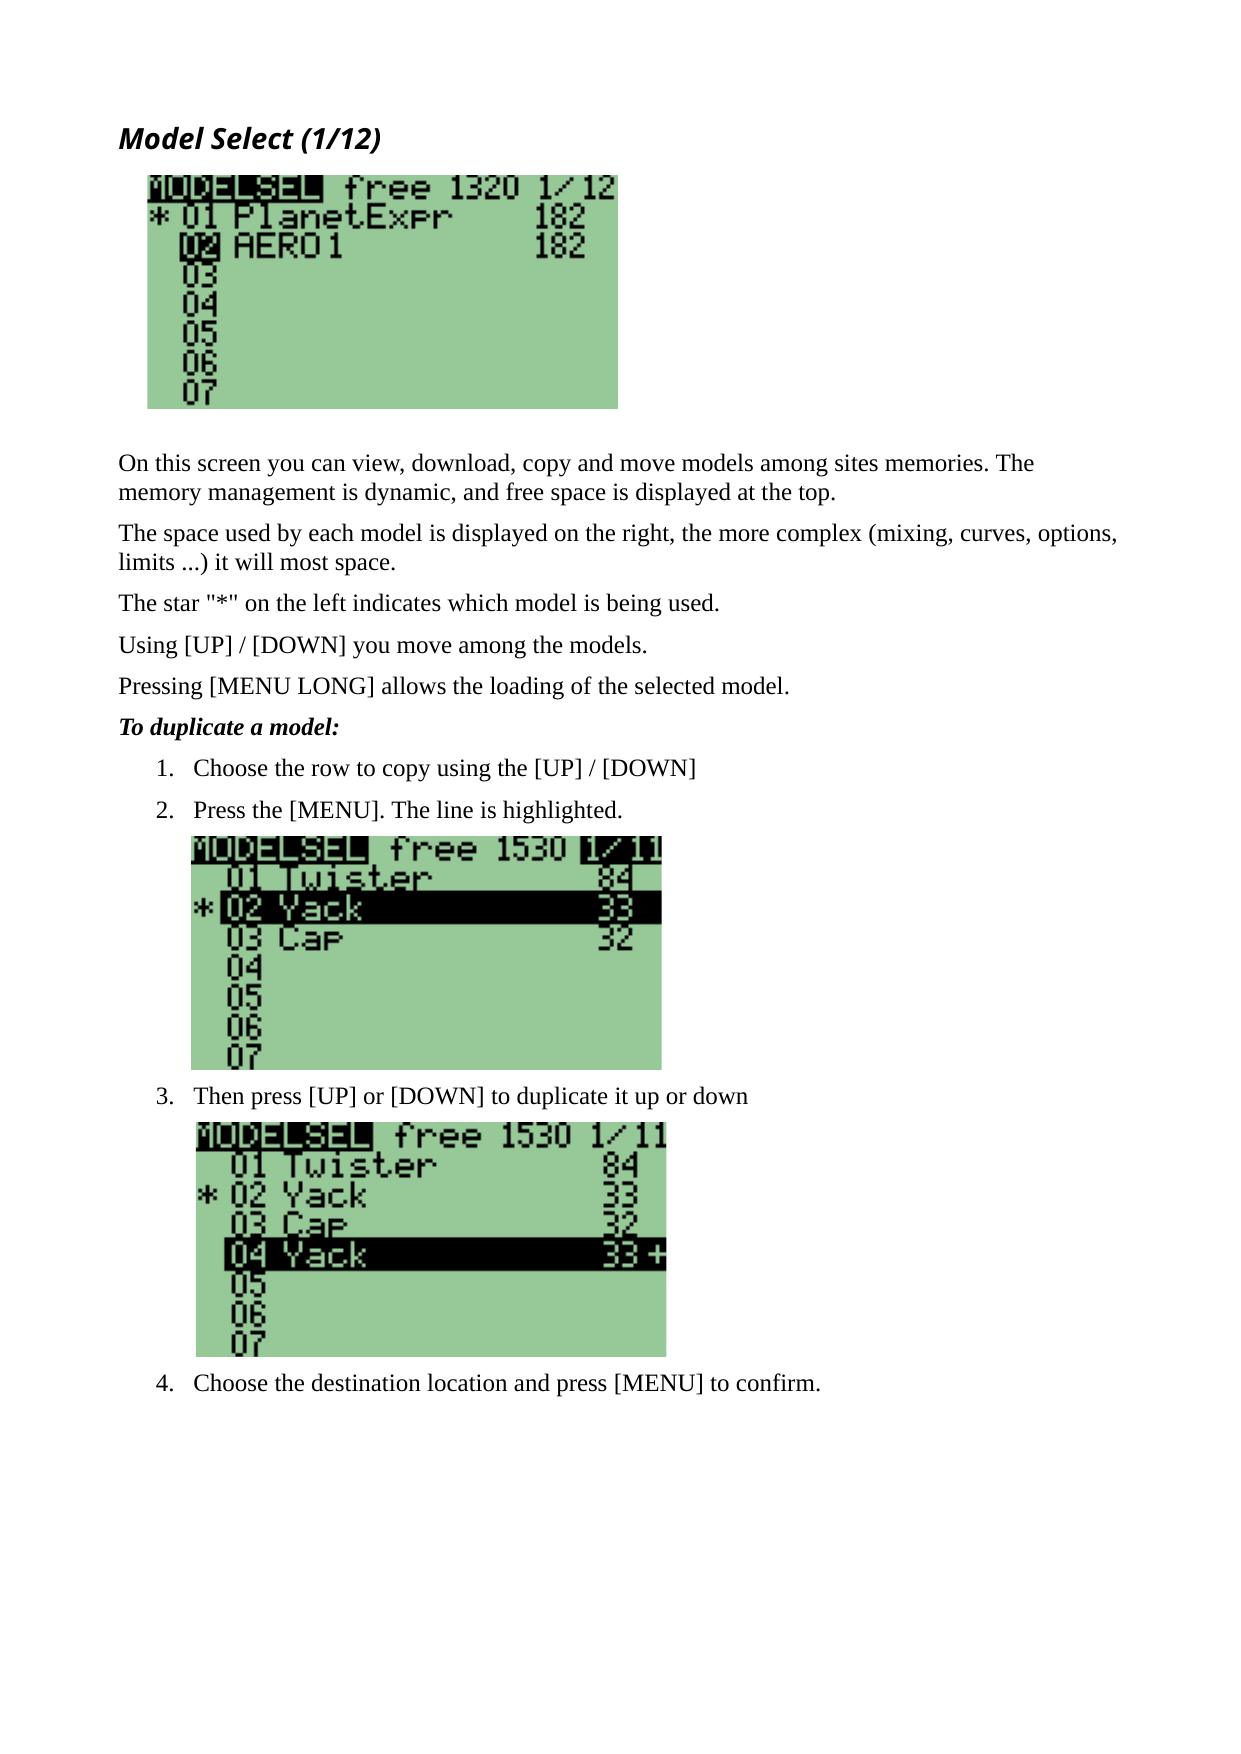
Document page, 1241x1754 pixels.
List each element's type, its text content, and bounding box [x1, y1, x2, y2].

text The space used by each model is displayed on the right, the more complex (mixing, curves, options, limits ...) it will most space. [118, 518, 1122, 576]
list Choose the row to copy using the [UP] / [DOWN] [156, 753, 1122, 782]
list Then press [UP] or [DOWN] to duplicate it up or down [156, 836, 1122, 1110]
text The star "*" on the left indicates which model is being used. [118, 588, 1122, 617]
text Using [UP] / [DOWN] you move among the models. [118, 630, 1122, 658]
text To duplicate a model: [118, 712, 1122, 741]
list Choose the destination location and press [MENU] to confirm. [156, 1123, 1122, 1397]
text On this screen you can view, download, copy and move models among sites memories. The memory management is dynamic, and free space is displayed at the top. [118, 448, 1122, 506]
text Model Select (1/12) [118, 118, 1122, 158]
list Press the [MENU]. The line is highlighted. [156, 795, 1122, 823]
picture [147, 175, 618, 409]
text Pressing [MENU LONG] allows the loading of the selected model. [118, 671, 1122, 700]
